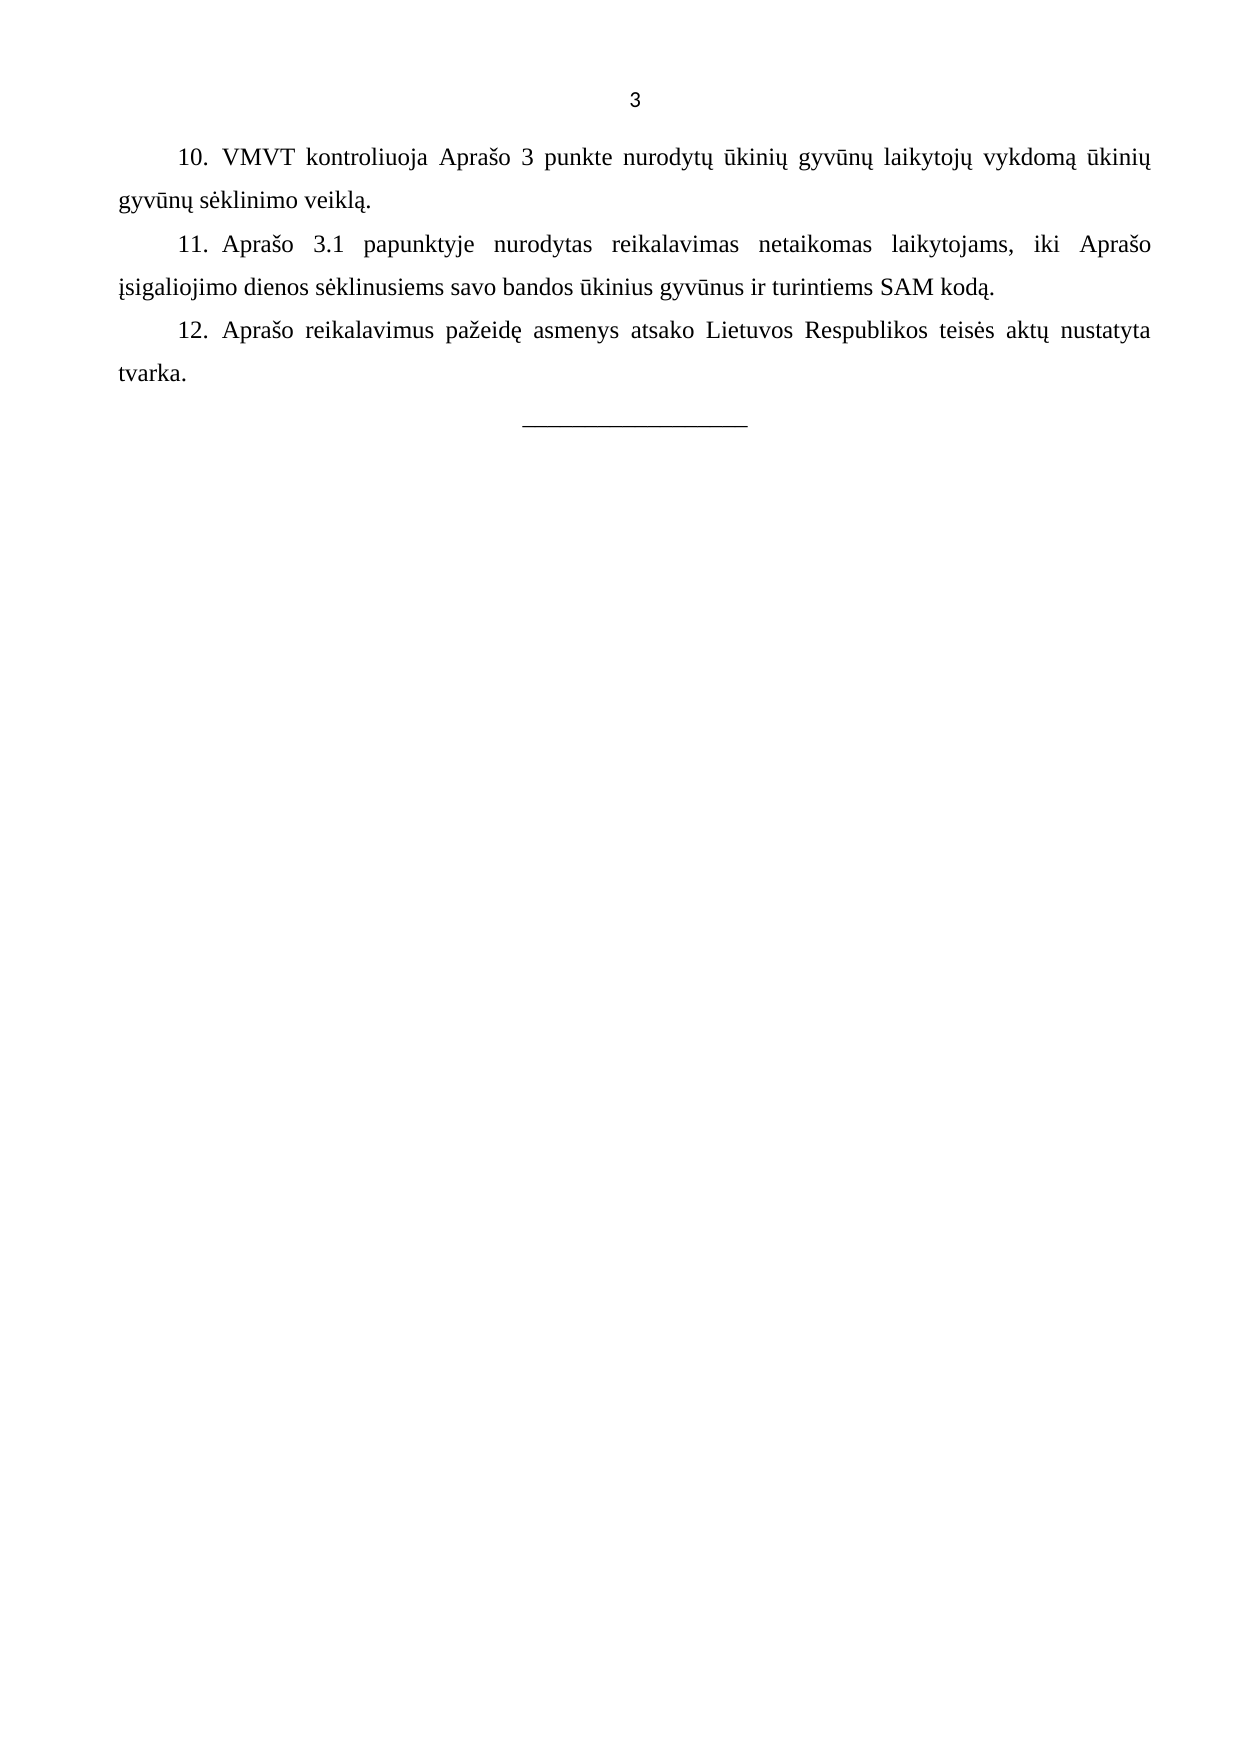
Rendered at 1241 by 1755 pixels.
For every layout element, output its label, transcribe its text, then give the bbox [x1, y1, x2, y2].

text 12. Aprašo reikalavimus pažeidę asmenys atsako Lietuvos Respublikos teisės aktų nustatyta tvarka. [118, 315, 1152, 387]
text 10. VMVT kontroliuoja Aprašo 3 punkte nurodytų ūkinių gyvūnų laikytojų vykdomą ūkinių gyvūnų sėklinimo veiklą. [118, 142, 1152, 214]
text __________________ [118, 401, 1152, 430]
text 11. Aprašo 3.1 papunktyje nurodytas reikalavimas netaikomas laikytojams, iki Aprašo įsigaliojimo dienos sėklinusiems savo bandos ūkinius gyvūnus ir turintiems SAM kodą. [118, 229, 1152, 301]
